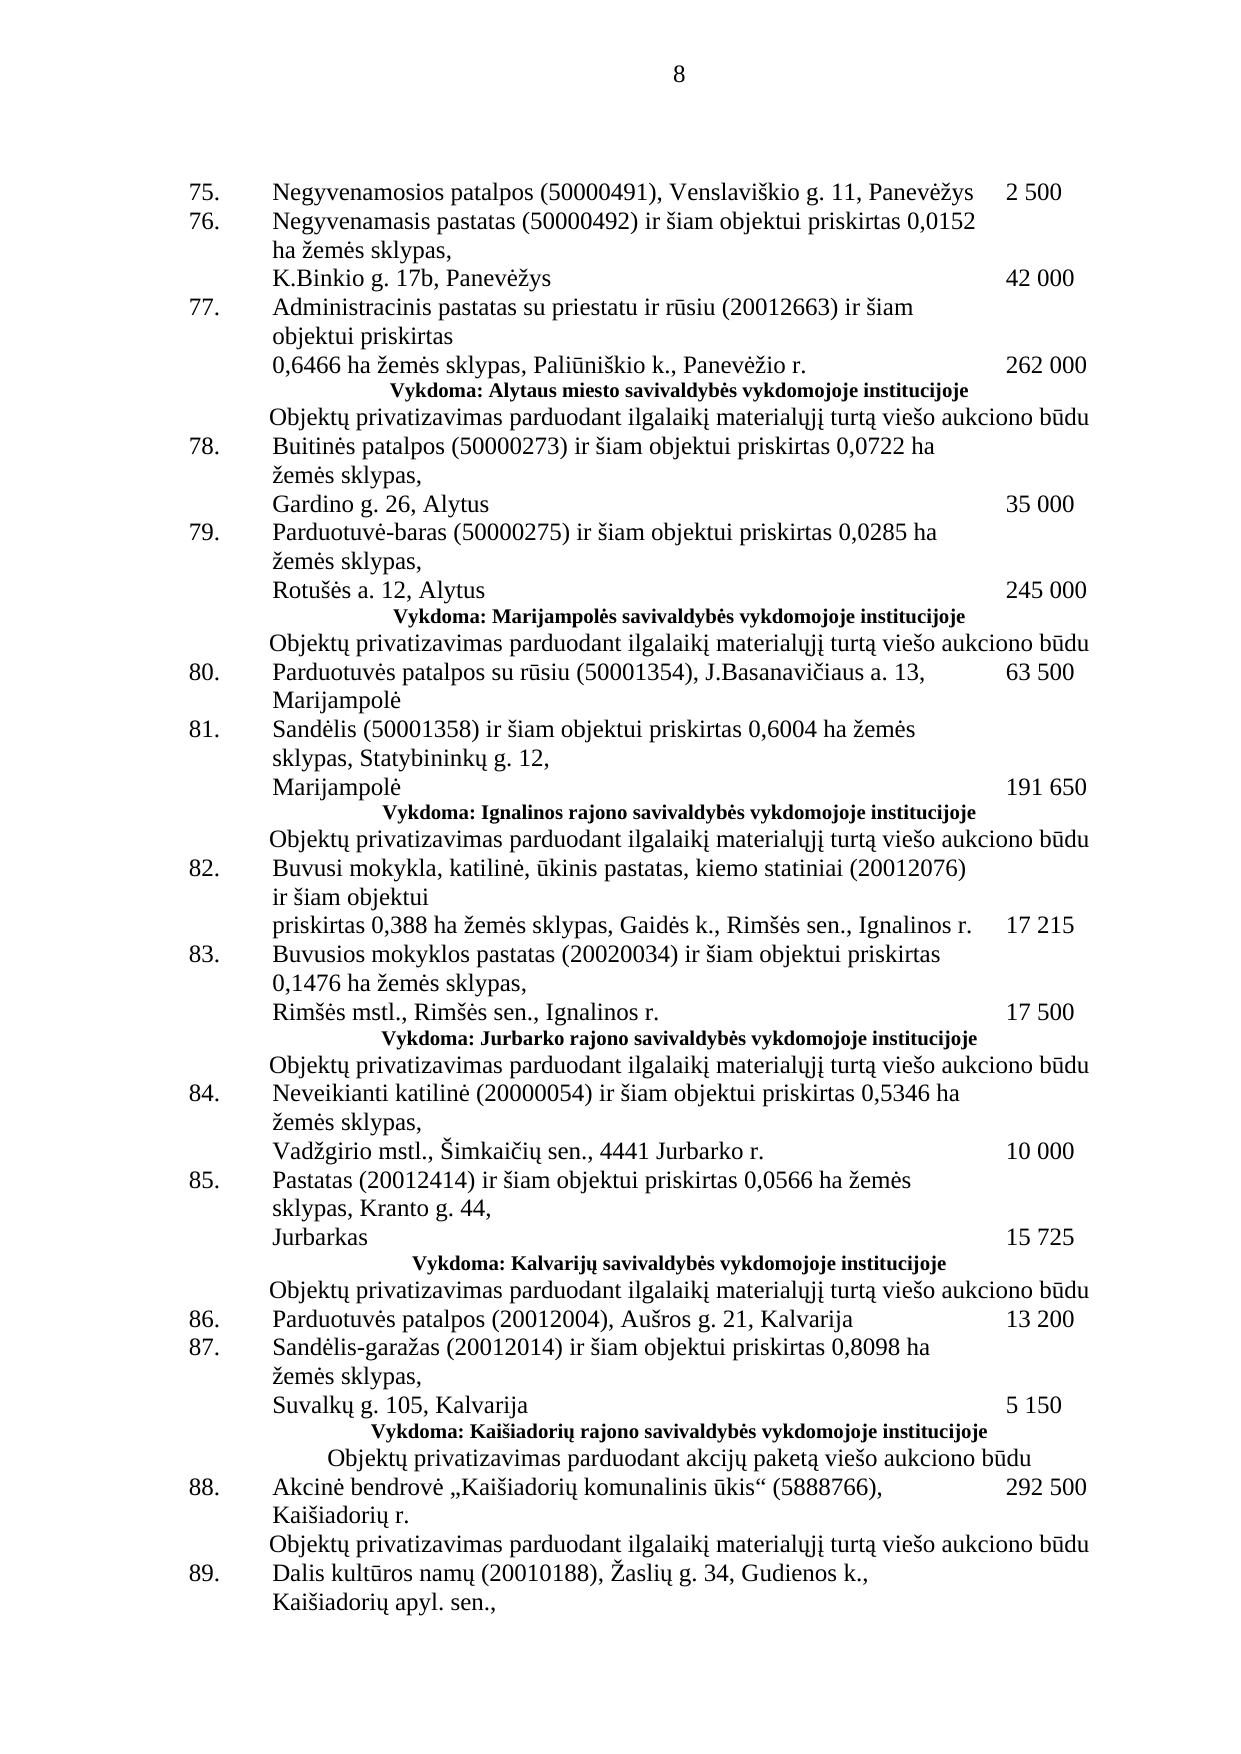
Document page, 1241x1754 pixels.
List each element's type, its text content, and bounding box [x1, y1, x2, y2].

table_cell Objektų privatizavimas parduodant ilgalaikį materialųjį turtą viešo aukciono būdu [177, 628, 1181, 657]
table_cell Vykdoma: Ignalinos rajono savivaldybės vykdomojoje institucijoje [177, 800, 1181, 824]
table_cell Vadžgirio mstl., Šimkaičių sen., 4441 Jurbarko r. [261, 1136, 994, 1165]
table_cell [994, 1333, 1181, 1390]
table_cell Objektų privatizavimas parduodant ilgalaikį materialųjį turtą viešo aukciono būdu [177, 1050, 1181, 1078]
table_cell 262 000 [994, 350, 1181, 378]
table_cell Parduotuvės patalpos (20012004), Aušros g. 21, Kalvarija [261, 1304, 994, 1332]
table_cell 76. [177, 206, 261, 263]
table_cell 87. [177, 1333, 261, 1390]
table_cell 191 650 [994, 772, 1181, 800]
table_cell Vykdoma: Kaišiadorių rajono savivaldybės vykdomojoje institucijoje [177, 1419, 1181, 1443]
table_cell Sandėlis (50001358) ir šiam objektui priskirtas 0,6004 ha žemės sklypas, Statybininkų g. 12, [261, 714, 994, 772]
table_cell 79. [177, 518, 261, 575]
table_cell [994, 431, 1181, 489]
table_cell 35 000 [994, 489, 1181, 517]
table_cell Parduotuvė-baras (50000275) ir šiam objektui priskirtas 0,0285 ha žemės sklypas, [261, 518, 994, 575]
table_cell Pastatas (20012414) ir šiam objektui priskirtas 0,0566 ha žemės sklypas, Kranto g. 44, [261, 1165, 994, 1222]
table_cell [177, 1136, 261, 1165]
table_cell Akcinė bendrovė „Kaišiadorių komunalinis ūkis“ (5888766), Kaišiadorių r. [261, 1472, 994, 1529]
table_cell Objektų privatizavimas parduodant ilgalaikį materialųjį turtą viešo aukciono būdu [177, 1275, 1181, 1304]
table_cell Sandėlis-garažas (20012014) ir šiam objektui priskirtas 0,8098 ha žemės sklypas, [261, 1333, 994, 1390]
table_cell 245 000 [994, 575, 1181, 604]
table_cell Objektų privatizavimas parduodant ilgalaikį materialųjį turtą viešo aukciono būdu [177, 403, 1181, 431]
table_cell 89. [177, 1558, 261, 1615]
table_cell [994, 853, 1181, 911]
table_cell Negyvenamosios patalpos (50000491), Venslaviškio g. 11, Panevėžys [261, 177, 994, 206]
table_cell 42 000 [994, 264, 1181, 292]
table_cell 17 215 [994, 911, 1181, 939]
table_cell Suvalkų g. 105, Kalvarija [261, 1390, 994, 1419]
table_cell Rotušės a. 12, Alytus [261, 575, 994, 604]
table_cell 85. [177, 1165, 261, 1222]
table_cell [177, 911, 261, 939]
table_cell Rimšės mstl., Rimšės sen., Ignalinos r. [261, 997, 994, 1026]
table_cell 10 000 [994, 1136, 1181, 1165]
table_cell 2 500 [994, 177, 1181, 206]
table_cell 83. [177, 939, 261, 997]
table_cell 5 150 [994, 1390, 1181, 1419]
table_cell 80. [177, 657, 261, 714]
table_cell 292 500 [994, 1472, 1181, 1529]
table_cell 15 725 [994, 1222, 1181, 1251]
table_cell 63 500 [994, 657, 1181, 714]
table_cell Buvusi mokykla, katilinė, ūkinis pastatas, kiemo statiniai (20012076) ir šiam objektui [261, 853, 994, 911]
table_cell [994, 714, 1181, 772]
table_cell Objektų privatizavimas parduodant ilgalaikį materialųjį turtą viešo aukciono būdu [177, 1529, 1181, 1558]
table_cell [994, 939, 1181, 997]
table_cell [177, 264, 261, 292]
table_cell Parduotuvės patalpos su rūsiu (50001354), J.Basanavičiaus a. 13, Marijampolė [261, 657, 994, 714]
table_cell 17 500 [994, 997, 1181, 1026]
table_cell K.Binkio g. 17b, Panevėžys [261, 264, 994, 292]
table_cell 0,6466 ha žemės sklypas, Paliūniškio k., Panevėžio r. [261, 350, 994, 378]
table_cell Gardino g. 26, Alytus [261, 489, 994, 517]
table_cell 81. [177, 714, 261, 772]
table_cell Administracinis pastatas su priestatu ir rūsiu (20012663) ir šiam objektui priskirtas [261, 292, 994, 350]
table_cell 13 200 [994, 1304, 1181, 1332]
table_cell Marijampolė [261, 772, 994, 800]
table_cell Vykdoma: Kalvarijų savivaldybės vykdomojoje institucijoje [177, 1251, 1181, 1275]
table_cell Negyvenamasis pastatas (50000492) ir šiam objektui priskirtas 0,0152 ha žemės sklypas, [261, 206, 994, 263]
table_cell Vykdoma: Alytaus miesto savivaldybės vykdomojoje institucijoje [177, 379, 1181, 402]
table_cell Buitinės patalpos (50000273) ir šiam objektui priskirtas 0,0722 ha žemės sklypas, [261, 431, 994, 489]
table_cell [994, 1079, 1181, 1136]
table_cell priskirtas 0,388 ha žemės sklypas, Gaidės k., Rimšės sen., Ignalinos r. [261, 911, 994, 939]
table_cell Neveikianti katilinė (20000054) ir šiam objektui priskirtas 0,5346 ha žemės sklypas, [261, 1079, 994, 1136]
table_cell Buvusios mokyklos pastatas (20020034) ir šiam objektui priskirtas 0,1476 ha žemės sklypas, [261, 939, 994, 997]
table_cell Vykdoma: Jurbarko rajono savivaldybės vykdomojoje institucijoje [177, 1026, 1181, 1050]
table_cell 86. [177, 1304, 261, 1332]
table_cell 75. [177, 177, 261, 206]
table_cell 77. [177, 292, 261, 350]
table_cell Objektų privatizavimas parduodant akcijų paketą viešo aukciono būdu [177, 1443, 1181, 1472]
table_cell Dalis kultūros namų (20010188), Žaslių g. 34, Gudienos k., Kaišiadorių apyl. sen., [261, 1558, 994, 1615]
table_cell [177, 772, 261, 800]
table_cell [177, 1222, 261, 1251]
table_cell 84. [177, 1079, 261, 1136]
table_cell Vykdoma: Marijampolės savivaldybės vykdomojoje institucijoje [177, 604, 1181, 628]
table_cell [177, 575, 261, 604]
table_cell [177, 350, 261, 378]
table_cell [994, 292, 1181, 350]
table_cell [177, 489, 261, 517]
table_cell [177, 997, 261, 1026]
table_cell 82. [177, 853, 261, 911]
table_cell Jurbarkas [261, 1222, 994, 1251]
table_cell [994, 518, 1181, 575]
table_cell [994, 1558, 1181, 1615]
table_cell Objektų privatizavimas parduodant ilgalaikį materialųjį turtą viešo aukciono būdu [177, 824, 1181, 853]
table_cell [994, 1165, 1181, 1222]
table_cell [177, 1390, 261, 1419]
table_cell [994, 206, 1181, 263]
table_cell 78. [177, 431, 261, 489]
table_cell 88. [177, 1472, 261, 1529]
